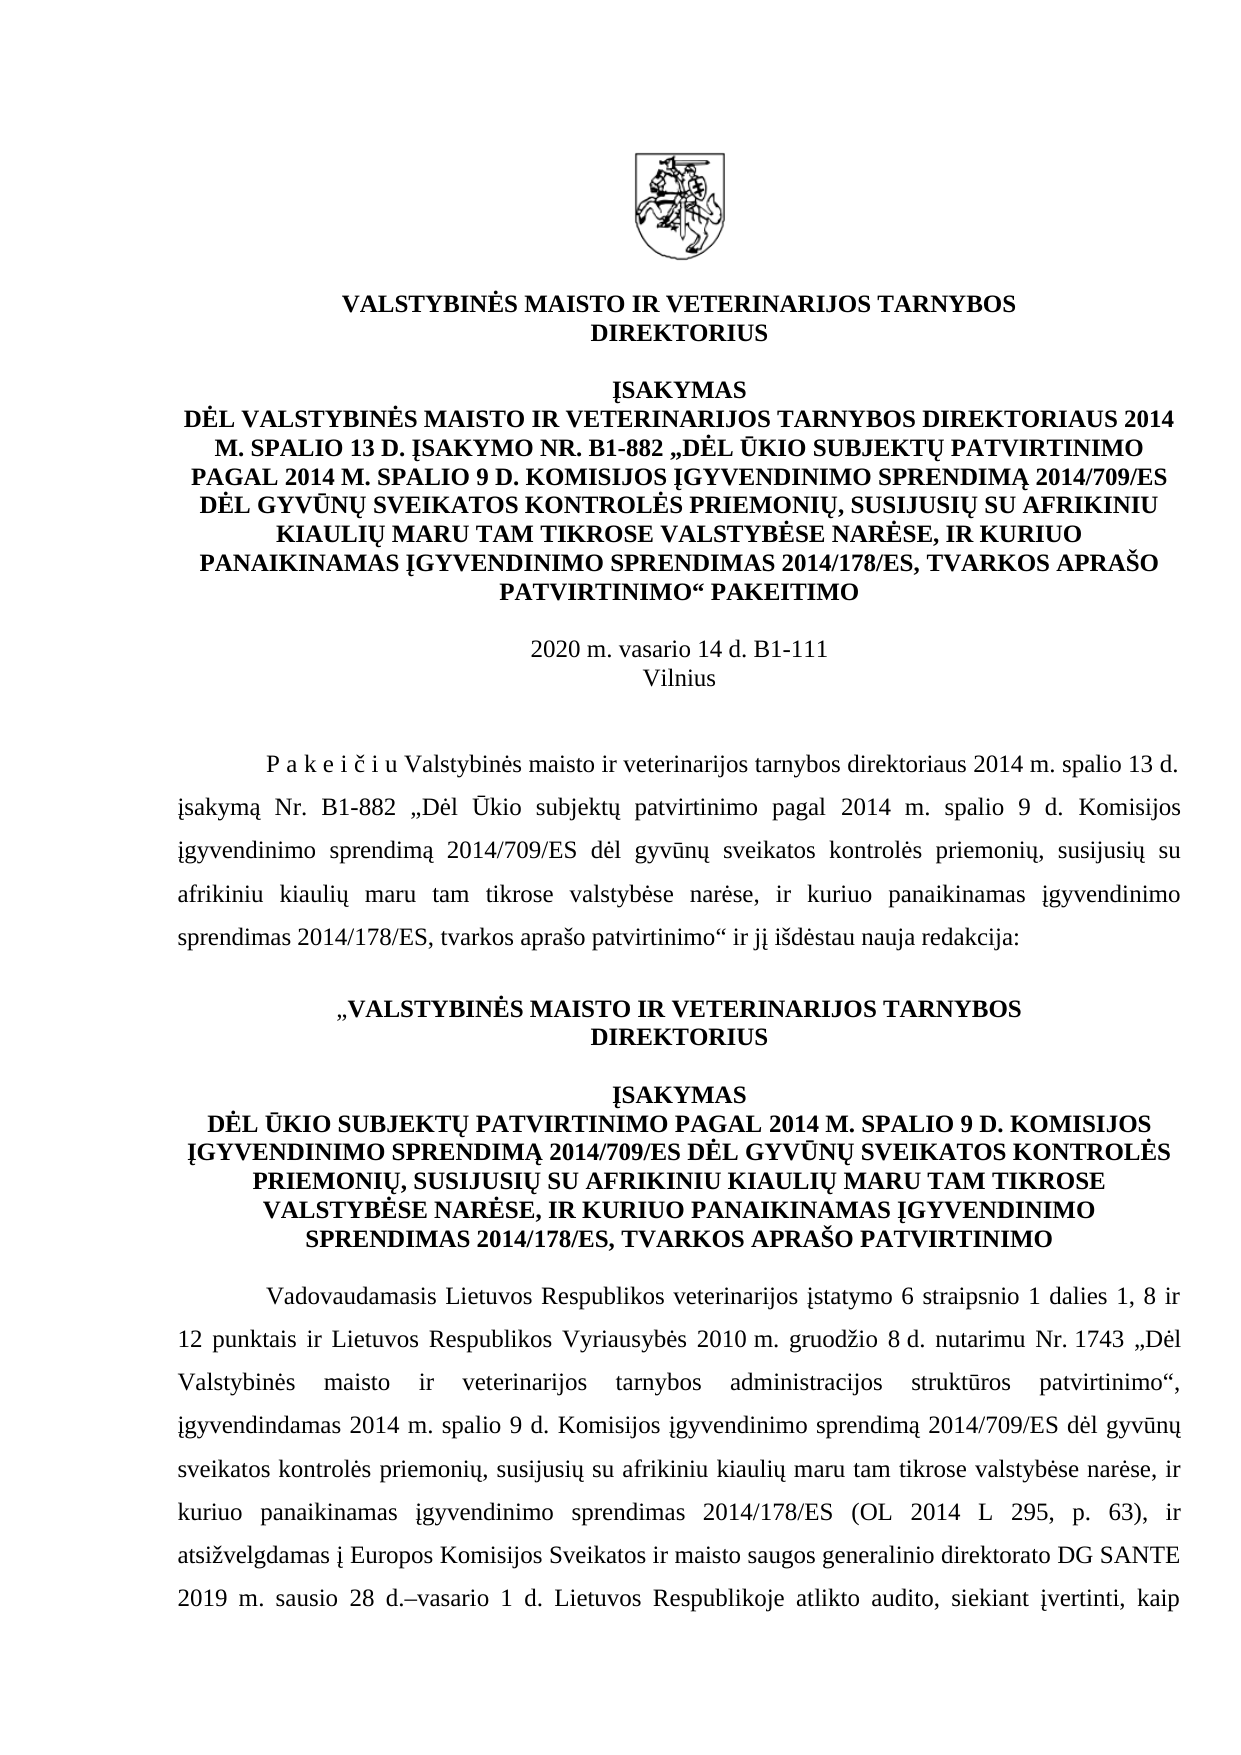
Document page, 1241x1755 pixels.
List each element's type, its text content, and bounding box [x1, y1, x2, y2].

text „VALSTYBINĖS MAISTO IR VETERINARIJOS TARNYBOS [177, 994, 1181, 1022]
text DIREKTORIUS [177, 1022, 1181, 1051]
text P a k e i č i u Valstybinės maisto ir veterinarijos tarnybos direktoriaus 2014 m. spalio 13 d. įsakymą Nr. B1-882 „Dėl Ūkio subjektų patvirtinimo pagal 2014 m. spalio 9 d. Komisijos įgyvendinimo sprendimą 2014/709/ES dėl gyvūnų sveikatos kontrolės priemonių, susijusių su afrikiniu kiaulių maru tam tikrose valstybėse narėse, ir kuriuo panaikinamas įgyvendinimo sprendimas 2014/178/ES, tvarkos aprašo patvirtinimo“ ir jį išdėstau nauja redakcija: [177, 749, 1181, 951]
text VALSTYBINĖS MAISTO IR VETERINARIJOS TARNYBOS [177, 289, 1181, 318]
text DIREKTORIUS [177, 318, 1181, 347]
text DĖL VALSTYBINĖS MAISTO IR VETERINARIJOS TARNYBOS DIREKTORIAUS 2014 M. SPALIO 13 D. ĮSAKYMO NR. B1-882 „DĖL ŪKIO SUBJEKTŲ PATVIRTINIMO PAGAL 2014 M. SPALIO 9 D. KOMISIJOS ĮGYVENDINIMO SPRENDIMĄ 2014/709/ES DĖL GYVŪNŲ SVEIKATOS KONTROLĖS PRIEMONIŲ, SUSIJUSIŲ SU AFRIKINIU KIAULIŲ MARU TAM TIKROSE VALSTYBĖSE NARĖSE, IR KURIUO PANAIKINAMAS ĮGYVENDINIMO SPRENDIMAS 2014/178/ES, TVARKOS APRAŠO PATVIRTINIMO“ PAKEITIMO [177, 404, 1181, 606]
text ĮSAKYMAS [177, 376, 1181, 404]
text ĮSAKYMAS [177, 1080, 1181, 1109]
text 2020 m. vasario 14 d. B1-111 [177, 634, 1181, 663]
text Vadovaudamasis Lietuvos Respublikos veterinarijos įstatymo 6 straipsnio 1 dalies 1, 8 ir 12 punktais ir Lietuvos Respublikos Vyriausybės 2010 m. gruodžio 8 d. nutarimu Nr. 1743 „Dėl Valstybinės maisto ir veterinarijos tarnybos administracijos struktūros patvirtinimo“, įgyvendindamas 2014 m. spalio 9 d. Komisijos įgyvendinimo sprendimą 2014/709/ES dėl gyvūnų sveikatos kontrolės priemonių, susijusių su afrikiniu kiaulių maru tam tikrose valstybėse narėse, ir kuriuo panaikinamas įgyvendinimo sprendimas 2014/178/ES (OL 2014 L 295, p. 63), ir atsižvelgdamas į Europos Komisijos Sveikatos ir maisto saugos generalinio direktorato DG SANTE 2019 m. sausio 28 d.–vasario 1 d. Lietuvos Respublikoje atlikto audito, siekiant įvertinti, kaip [177, 1281, 1181, 1612]
text Vilnius [177, 663, 1181, 692]
text DĖL ŪKIO SUBJEKTŲ PATVIRTINIMO PAGAL 2014 M. SPALIO 9 D. KOMISIJOS ĮGYVENDINIMO SPRENDIMĄ 2014/709/ES DĖL GYVŪNŲ SVEIKATOS KONTROLĖS PRIEMONIŲ, SUSIJUSIŲ SU AFRIKINIU KIAULIŲ MARU TAM TIKROSE VALSTYBĖSE NARĖSE, IR KURIUO PANAIKINAMAS ĮGYVENDINIMO SPRENDIMAS 2014/178/ES, TVARKOS APRAŠO PATVIRTINIMO [177, 1109, 1181, 1252]
